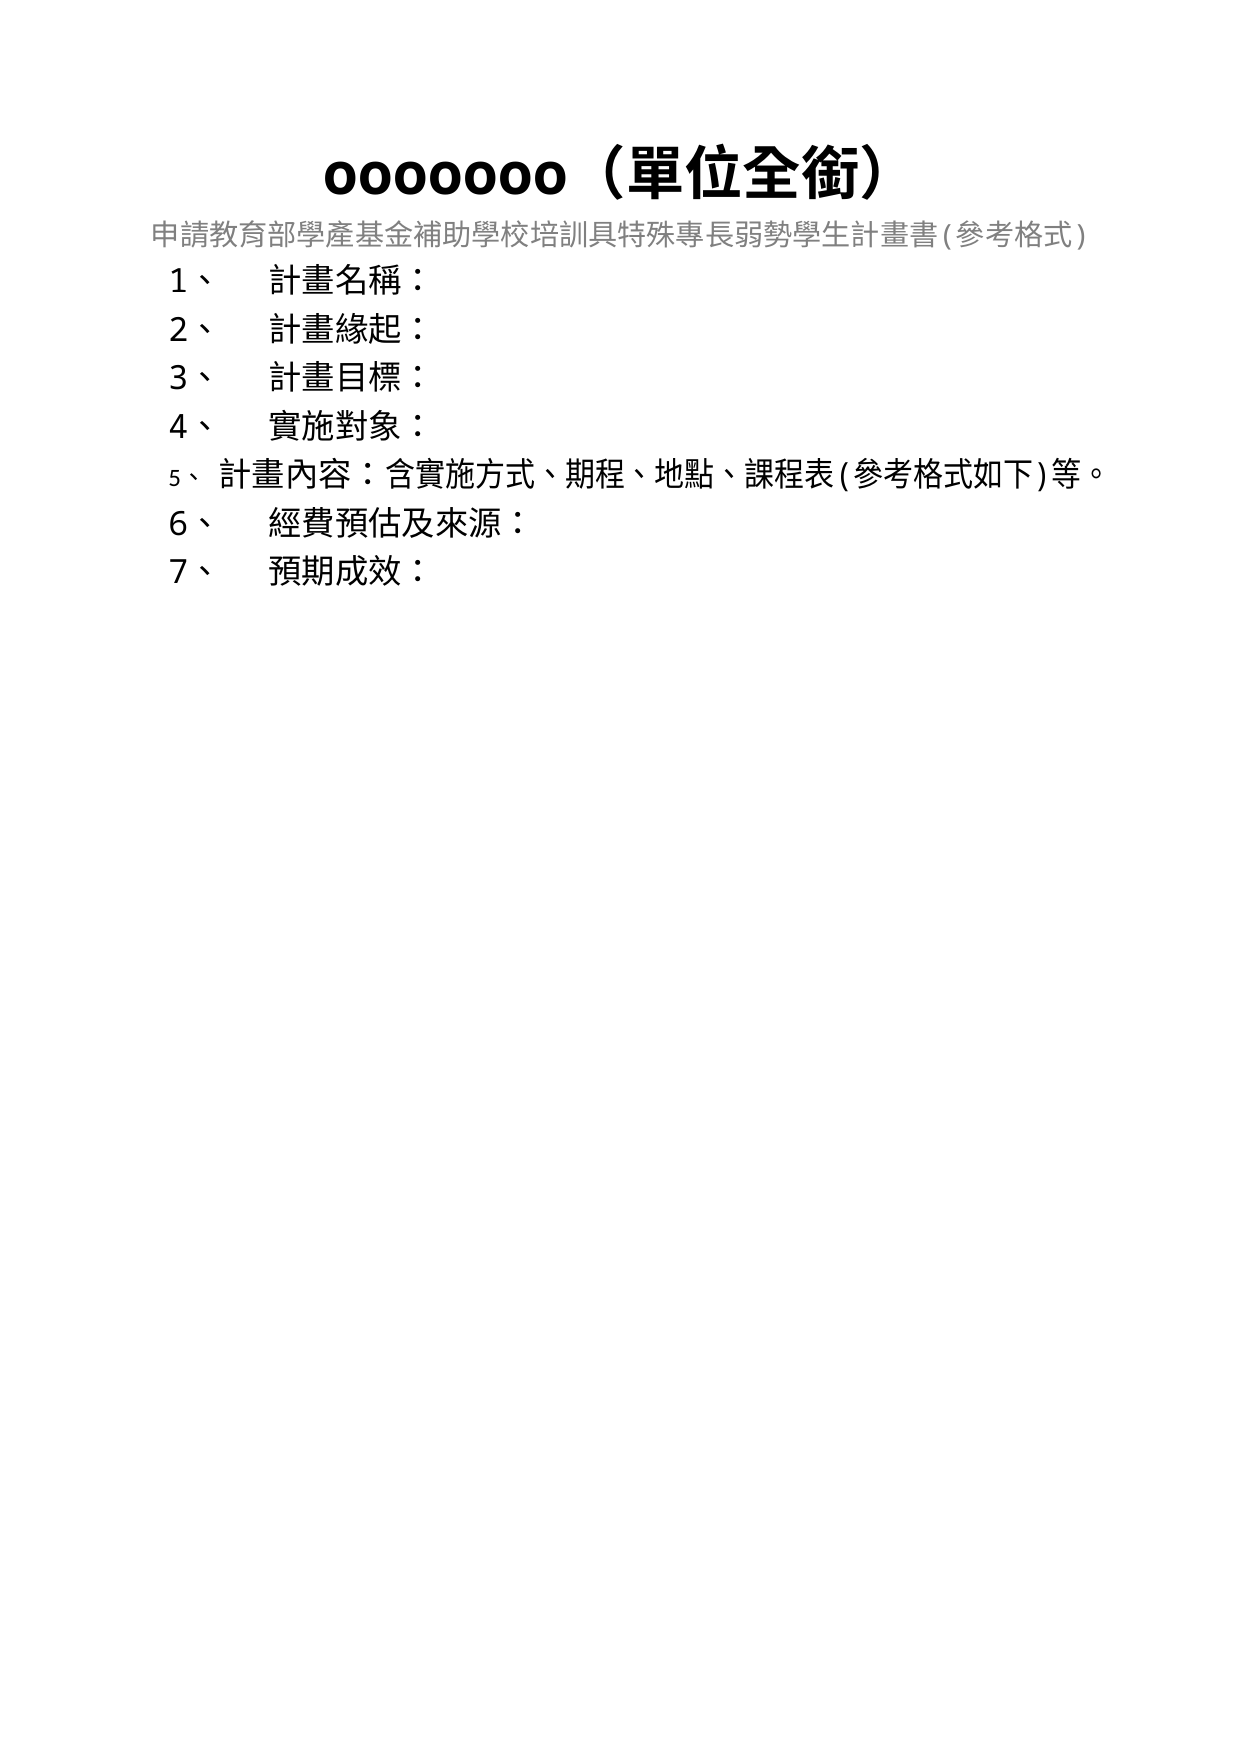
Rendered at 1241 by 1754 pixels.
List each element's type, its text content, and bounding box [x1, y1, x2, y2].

list 計畫目標： [168, 351, 1122, 399]
list 計畫緣起： [168, 303, 1122, 351]
list 計畫內容：含實施方式、期程、地點、課程表(參考格式如下)等。 [168, 448, 1122, 496]
list 計畫名稱： [168, 254, 1122, 303]
list 預期成效： [168, 545, 1122, 593]
list 實施對象： [168, 399, 1122, 448]
list 經費預估及來源： [168, 496, 1122, 545]
text 申請教育部學產基金補助學校培訓具特殊專長弱勢學生計畫書(參考格式) [118, 212, 1122, 254]
text ooooooo（單位全銜） [118, 127, 1122, 212]
